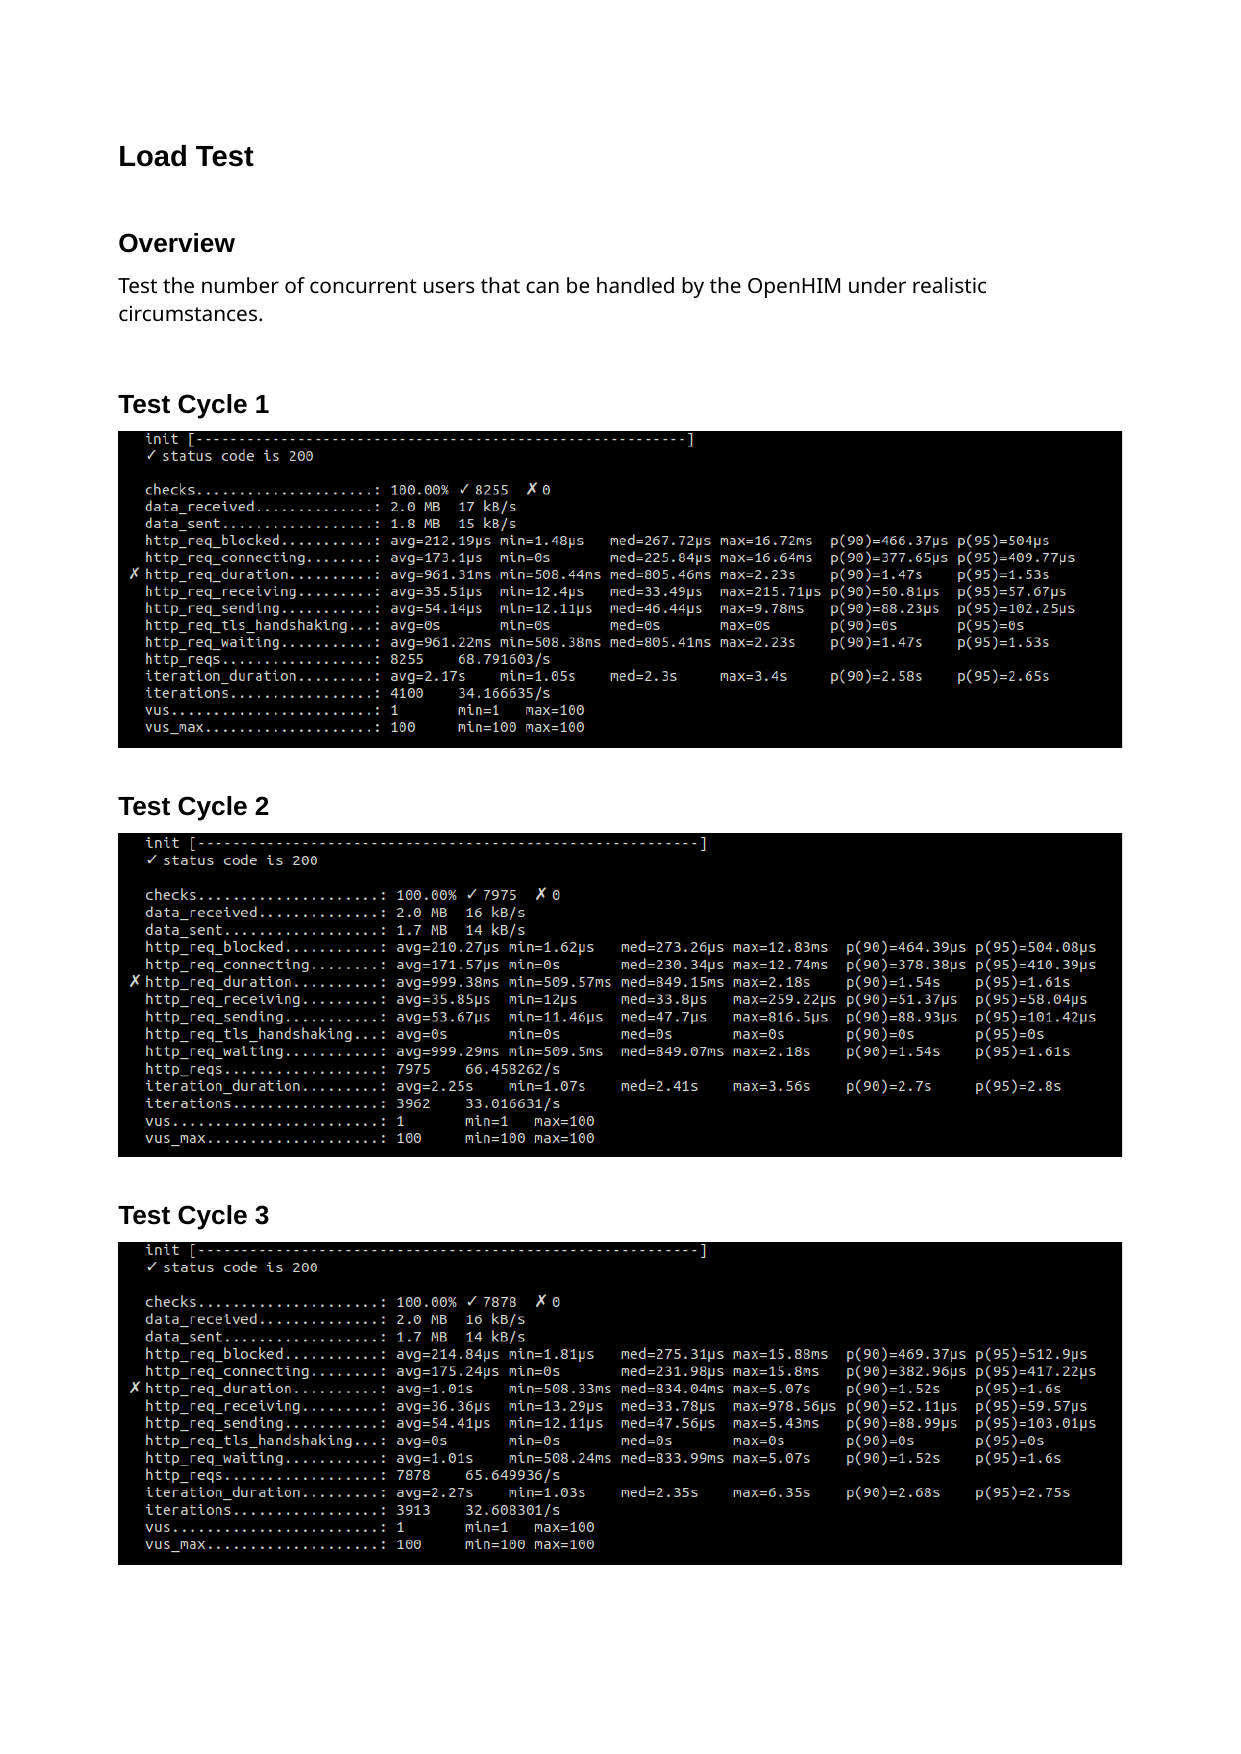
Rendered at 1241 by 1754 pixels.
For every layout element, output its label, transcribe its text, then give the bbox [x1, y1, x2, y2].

picture [118, 431, 1123, 748]
subtitle Test Cycle 1 [118, 389, 1122, 419]
subtitle Load Test [118, 139, 1122, 172]
picture [118, 1242, 1123, 1565]
subtitle Test Cycle 3 [118, 1199, 1122, 1230]
text Test the number of concurrent users that can be handled by the OpenHIM under realistic circumstances. [118, 271, 1122, 328]
subtitle Overview [118, 228, 1122, 258]
picture [118, 833, 1123, 1157]
subtitle Test Cycle 2 [118, 791, 1122, 821]
